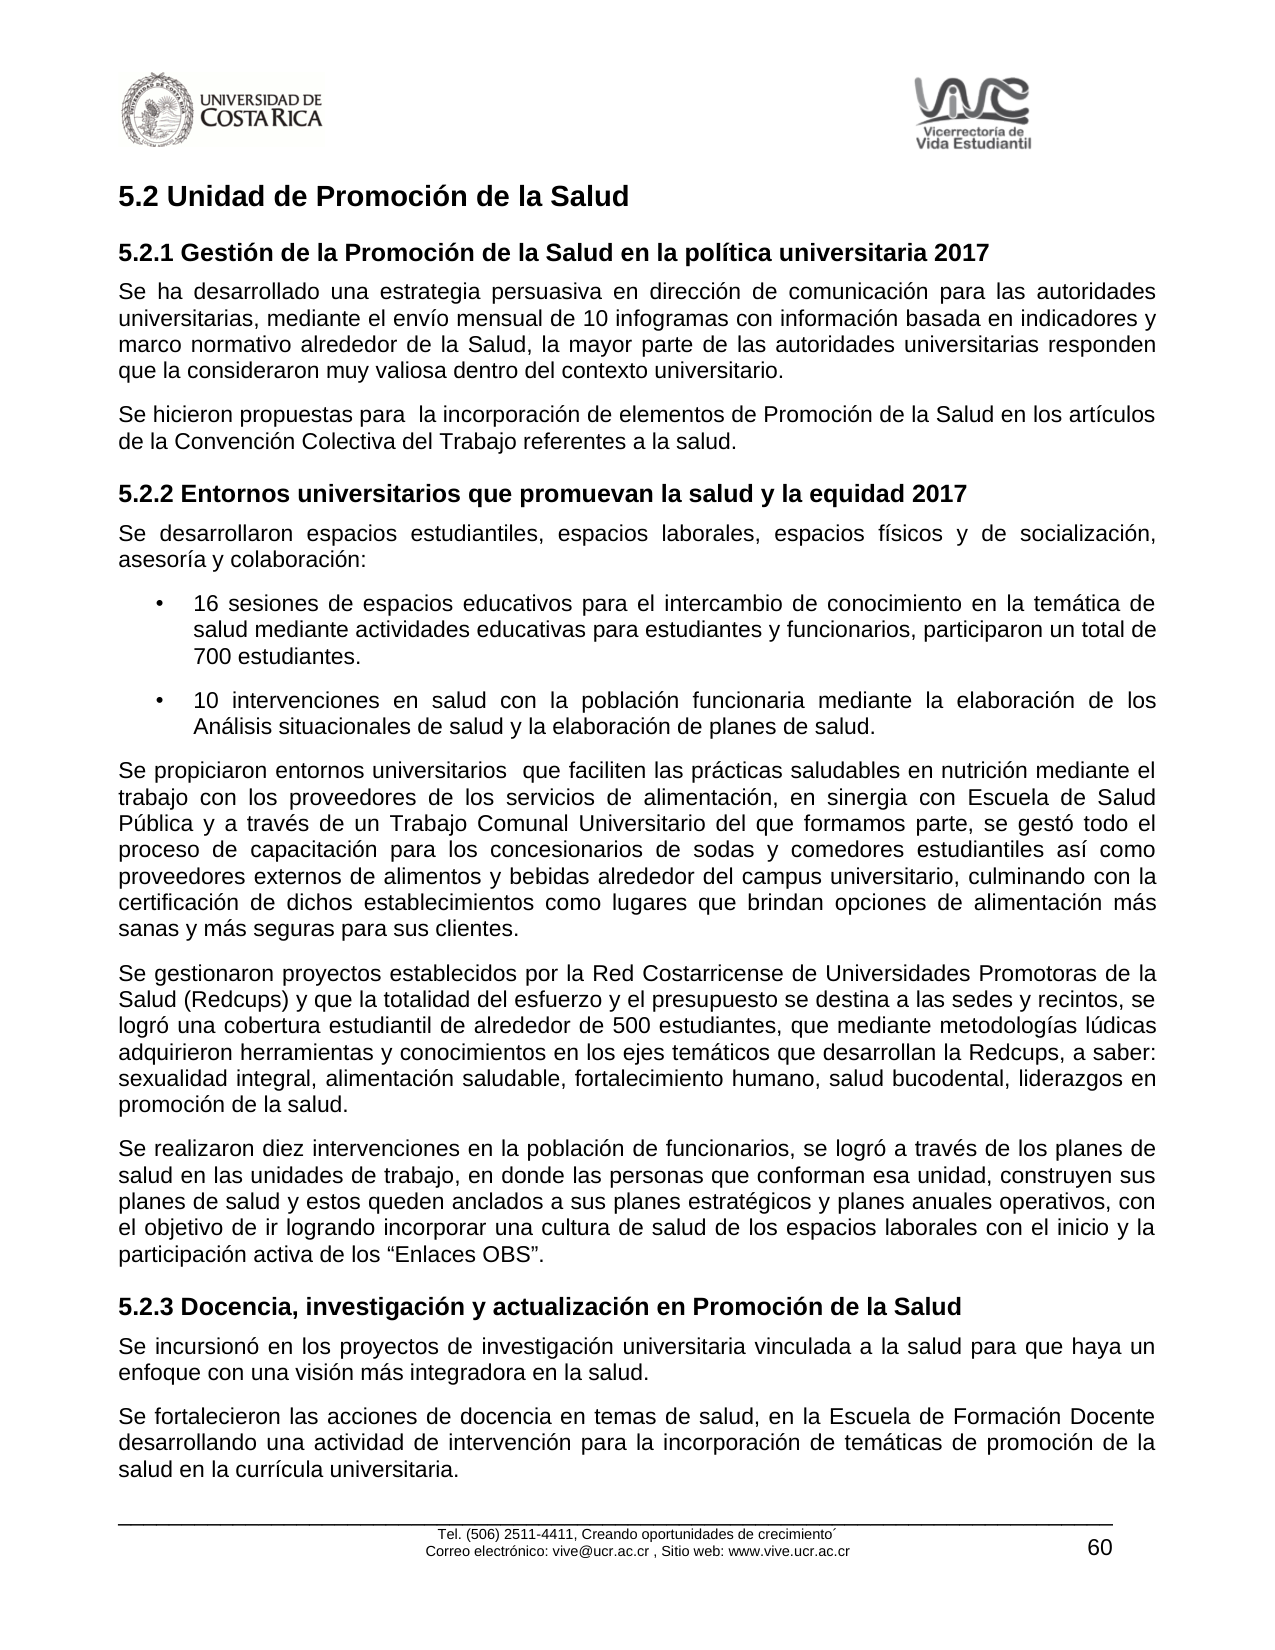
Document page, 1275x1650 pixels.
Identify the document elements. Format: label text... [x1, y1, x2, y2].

subtitle 5.2 Unidad de Promoción de la Salud [118, 179, 1157, 213]
text Se fortalecieron las acciones de docencia en temas de salud, en la Escuela de Formación Docente desarrollando una actividad de intervención para la incorporación de temáticas de promoción de la salud en la currícula universitaria. [118, 1403, 1157, 1482]
text Se gestionaron proyectos establecidos por la Red Costarricense de Universidades Promotoras de la Salud (Redcups) y que la totalidad del esfuerzo y el presupuesto se destina a las sedes y recintos, se logró una cobertura estudiantil de alrededor de 500 estudiantes, que mediante metodologías lúdicas adquirieron herramientas y conocimientos en los ejes temáticos que desarrollan la Redcups, a saber: sexualidad integral, alimentación saludable, fortalecimiento humano, salud bucodental, liderazgos en promoción de la salud. [118, 959, 1157, 1118]
list 16 sesiones de espacios educativos para el intercambio de conocimiento en la temática de salud mediante actividades educativas para estudiantes y funcionarios, participaron un total de 700 estudiantes. [156, 590, 1157, 669]
text Se hicieron propuestas para la incorporación de elementos de Promoción de la Salud en los artículos de la Convención Colectiva del Trabajo referentes a la salud. [118, 401, 1157, 454]
subtitle 5.2.3 Docencia, investigación y actualización en Promoción de la Salud [118, 1292, 1157, 1321]
text Se desarrollaron espacios estudiantiles, espacios laborales, espacios físicos y de socialización, asesoría y colaboración: [118, 520, 1157, 572]
list 10 intervenciones en salud con la población funcionaria mediante la elaboración de los Análisis situacionales de salud y la elaboración de planes de salud. [156, 687, 1157, 739]
text Se realizaron diez intervenciones en la población de funcionarios, se logró a través de los planes de salud en las unidades de trabajo, en donde las personas que conforman esa unidad, construyen sus planes de salud y estos queden anclados a sus planes estratégicos y planes anuales operativos, con el objetivo de ir logrando incorporar una cultura de salud de los espacios laborales con el inicio y la participación activa de los “Enlaces OBS”. [118, 1135, 1157, 1267]
text Se incursionó en los proyectos de investigación universitaria vinculada a la salud para que haya un enfoque con una visión más integradora en la salud. [118, 1333, 1157, 1385]
subtitle 5.2.2 Entornos universitarios que promuevan la salud y la equidad 2017 [118, 479, 1157, 508]
subtitle 5.2.1 Gestión de la Promoción de la Salud en la política universitaria 2017 [118, 238, 1157, 267]
text Se ha desarrollado una estrategia persuasiva en dirección de comunicación para las autoridades universitarias, mediante el envío mensual de 10 infogramas con información basada en indicadores y marco normativo alrededor de la Salud, la mayor parte de las autoridades universitarias responden que la consideraron muy valiosa dentro del contexto universitario. [118, 278, 1157, 384]
text Se propiciaron entornos universitarios que faciliten las prácticas saludables en nutrición mediante el trabajo con los proveedores de los servicios de alimentación, en sinergia con Escuela de Salud Pública y a través de un Trabajo Comunal Universitario del que formamos parte, se gestó todo el proceso de capacitación para los concesionarios de sodas y comedores estudiantiles así como proveedores externos de alimentos y bebidas alrededor del campus universitario, culminando con la certificación de dichos establecimientos como lugares que brindan opciones de alimentación más sanas y más seguras para sus clientes. [118, 757, 1157, 942]
